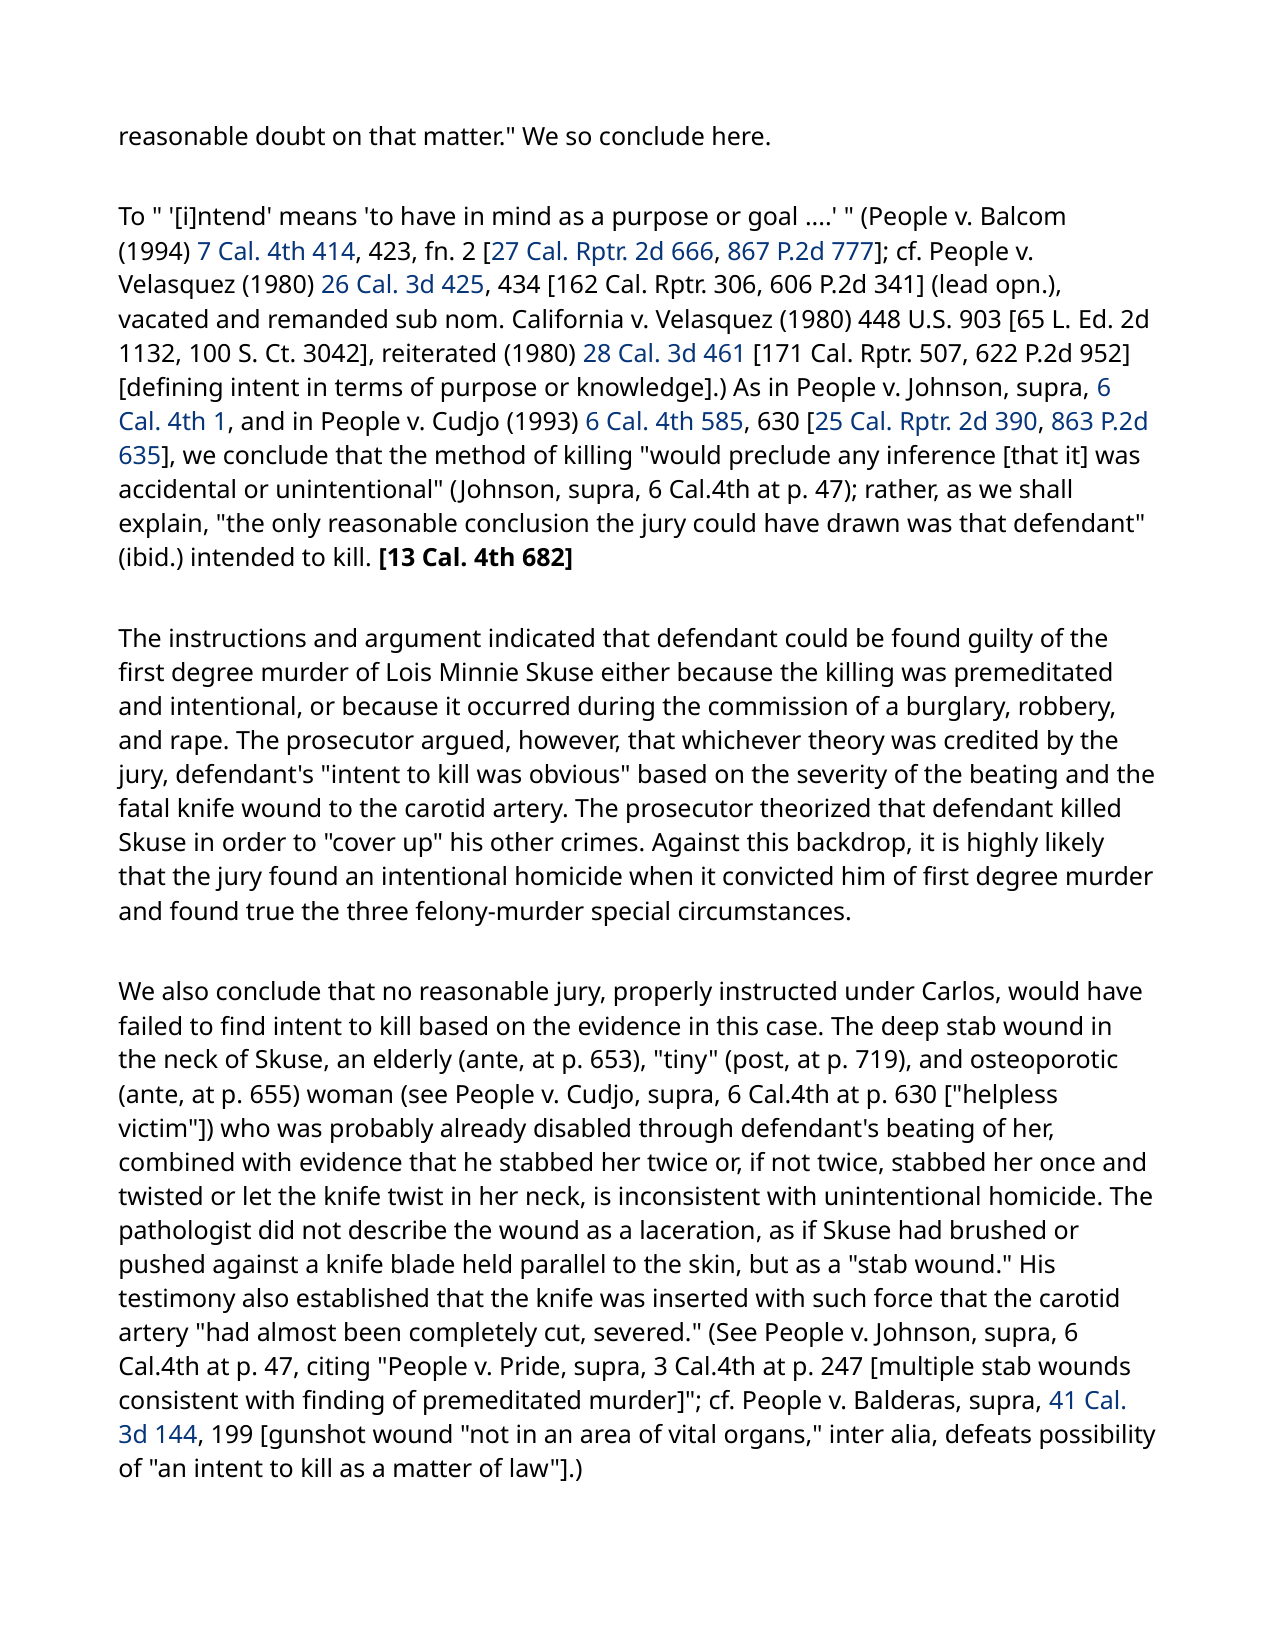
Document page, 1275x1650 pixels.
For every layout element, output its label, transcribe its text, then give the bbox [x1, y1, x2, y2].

text The instructions and argument indicated that defendant could be found guilty of the first degree murder of Lois Minnie Skuse either because the killing was premeditated and intentional, or because it occurred during the commission of a burglary, robbery, and rape. The prosecutor argued, however, that whichever theory was credited by the jury, defendant's "intent to kill was obvious" based on the severity of the beating and the fatal knife wound to the carotid artery. The prosecutor theorized that defendant killed Skuse in order to "cover up" his other crimes. Against this backdrop, it is highly likely that the jury found an intentional homicide when it convicted him of first degree murder and found true the three felony-murder special circumstances. [118, 621, 1157, 927]
text reasonable doubt on that matter." We so conclude here. [118, 118, 1157, 152]
text To " '[i]ntend' means 'to have in mind as a purpose or goal ....' " (People v. Balcom (1994) 7 Cal. 4th 414, 423, fn. 2 [27 Cal. Rptr. 2d 666, 867 P.2d 777]; cf. People v. Velasquez (1980) 26 Cal. 3d 425, 434 [162 Cal. Rptr. 306, 606 P.2d 341] (lead opn.), vacated and remanded sub nom. California v. Velasquez (1980) 448 U.S. 903 [65 L. Ed. 2d 1132, 100 S. Ct. 3042], reiterated (1980) 28 Cal. 3d 461 [171 Cal. Rptr. 507, 622 P.2d 952] [defining intent in terms of purpose or knowledge].) As in People v. Johnson, supra, 6 Cal. 4th 1, and in People v. Cudjo (1993) 6 Cal. 4th 585, 630 [25 Cal. Rptr. 2d 390, 863 P.2d 635], we conclude that the method of killing "would preclude any inference [that it] was accidental or unintentional" (Johnson, supra, 6 Cal.4th at p. 47); rather, as we shall explain, "the only reasonable conclusion the jury could have drawn was that defendant" (ibid.) intended to kill. [13 Cal. 4th 682] [118, 199, 1157, 574]
text We also conclude that no reasonable jury, properly instructed under Carlos, would have failed to find intent to kill based on the evidence in this case. The deep stab wound in the neck of Skuse, an elderly (ante, at p. 653), "tiny" (post, at p. 719), and osteoporotic (ante, at p. 655) woman (see People v. Cudjo, supra, 6 Cal.4th at p. 630 ["helpless victim"]) who was probably already disabled through defendant's beating of her, combined with evidence that he stabbed her twice or, if not twice, stabbed her once and twisted or let the knife twist in her neck, is inconsistent with unintentional homicide. The pathologist did not describe the wound as a laceration, as if Skuse had brushed or pushed against a knife blade held parallel to the skin, but as a "stab wound." His testimony also established that the knife was inserted with such force that the carotid artery "had almost been completely cut, severed." (See People v. Johnson, supra, 6 Cal.4th at p. 47, citing "People v. Pride, supra, 3 Cal.4th at p. 247 [multiple stab wounds consistent with finding of premeditated murder]"; cf. People v. Balderas, supra, 41 Cal. 3d 144, 199 [gunshot wound "not in an area of vital organs," inter alia, defeats possibility of "an intent to kill as a matter of law"].) [118, 974, 1157, 1485]
